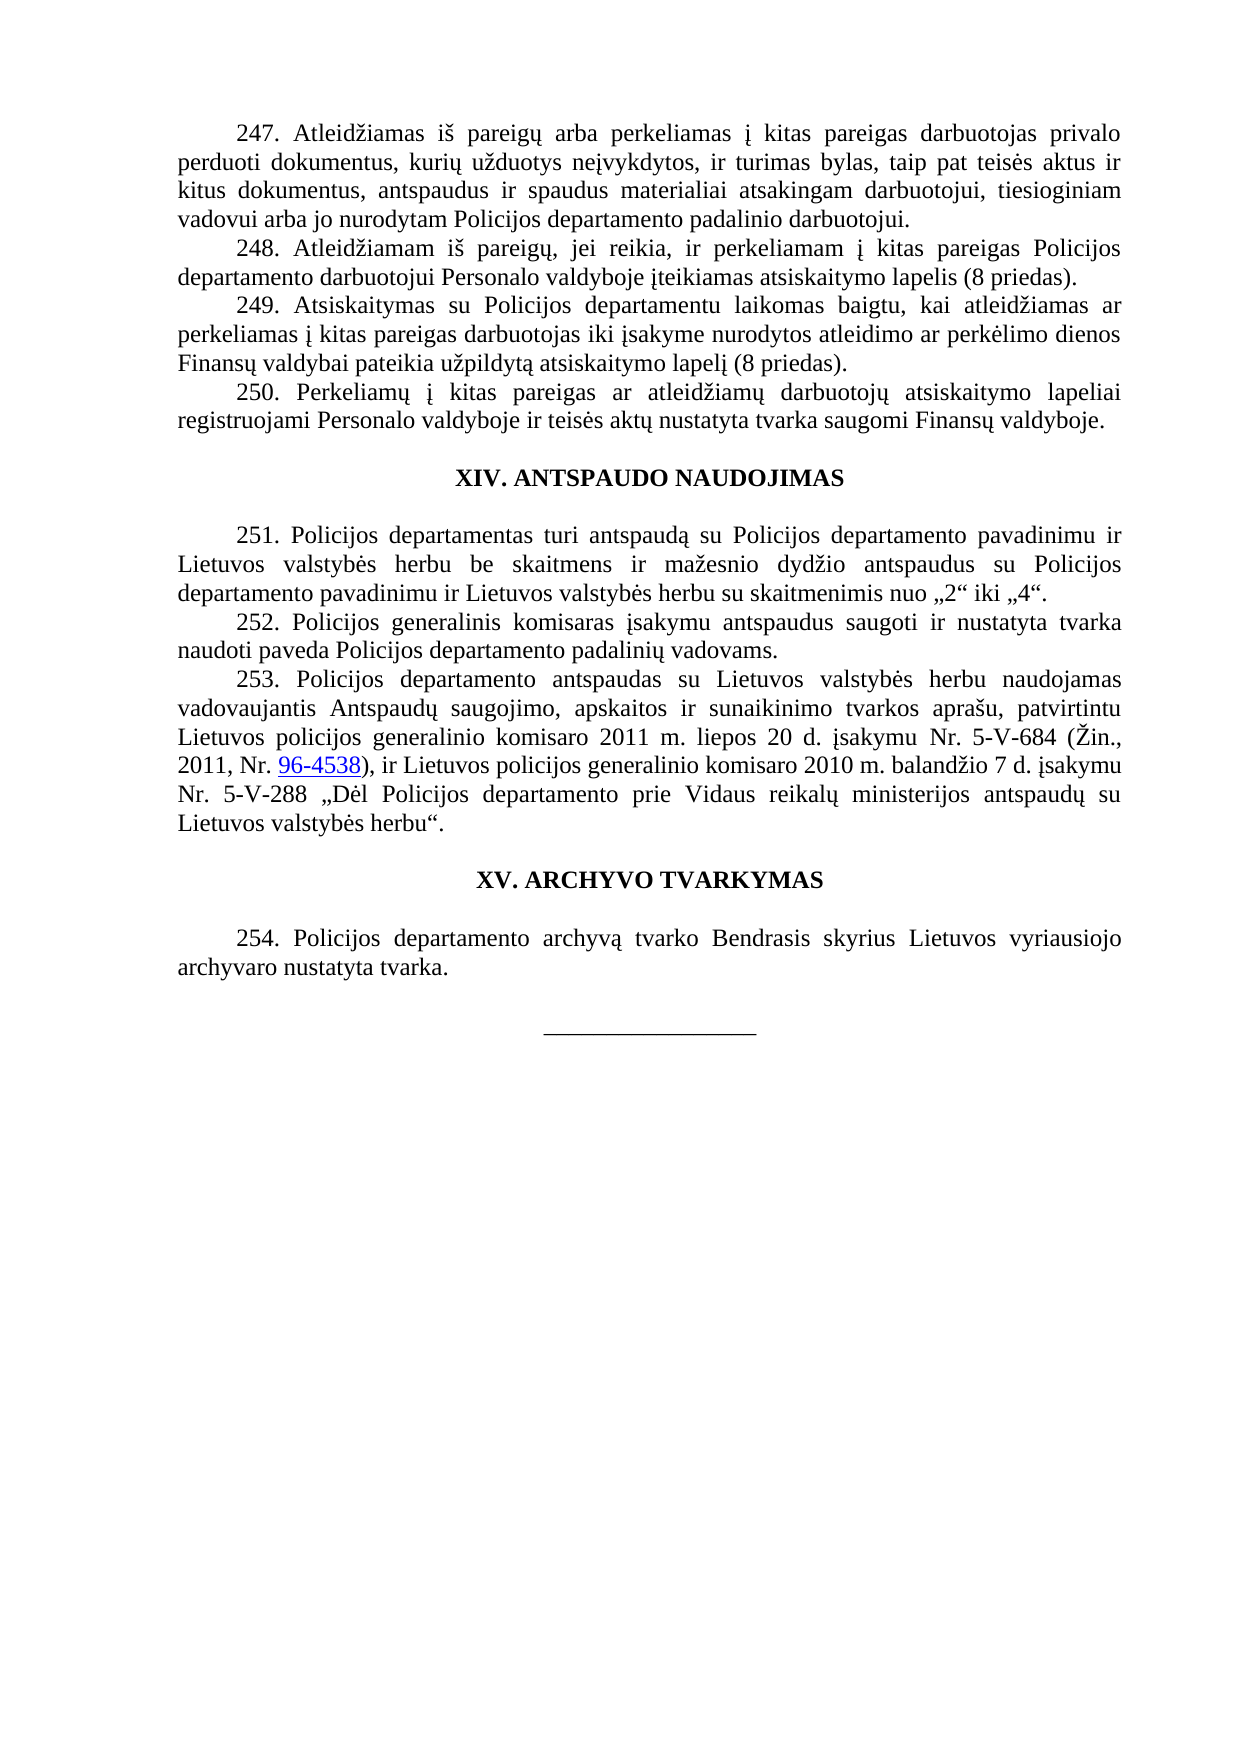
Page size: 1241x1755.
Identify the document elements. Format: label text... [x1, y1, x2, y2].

text XIV. ANTSPAUDO NAUDOJIMAS [177, 463, 1122, 492]
text 251. Policijos departamentas turi antspaudą su Policijos departamento pavadinimu ir Lietuvos valstybės herbu be skaitmens ir mažesnio dydžio antspaudus su Policijos departamento pavadinimu ir Lietuvos valstybės herbu su skaitmenimis nuo „2“ iki „4“. [177, 521, 1122, 607]
text 253. Policijos departamento antspaudas su Lietuvos valstybės herbu naudojamas vadovaujantis Antspaudų saugojimo, apskaitos ir sunaikinimo tvarkos aprašu, patvirtintu Lietuvos policijos generalinio komisaro 2011 m. liepos 20 d. įsakymu Nr. 5-V-684 (Žin., 2011, Nr. 96-4538), ir Lietuvos policijos generalinio komisaro 2010 m. balandžio 7 d. įsakymu Nr. 5-V-288 „Dėl Policijos departamento prie Vidaus reikalų ministerijos antspaudų su Lietuvos valstybės herbu“. [177, 664, 1122, 837]
text 247. Atleidžiamas iš pareigų arba perkeliamas į kitas pareigas darbuotojas privalo perduoti dokumentus, kurių užduotys neįvykdytos, ir turimas bylas, taip pat teisės aktus ir kitus dokumentus, antspaudus ir spaudus materialiai atsakingam darbuotojui, tiesioginiam vadovui arba jo nurodytam Policijos departamento padalinio darbuotojui. [177, 118, 1122, 233]
text 248. Atleidžiamam iš pareigų, jei reikia, ir perkeliamam į kitas pareigas Policijos departamento darbuotojui Personalo valdyboje įteikiamas atsiskaitymo lapelis (8 priedas). [177, 233, 1122, 291]
text 249. Atsiskaitymas su Policijos departamentu laikomas baigtu, kai atleidžiamas ar perkeliamas į kitas pareigas darbuotojas iki įsakyme nurodytos atleidimo ar perkėlimo dienos Finansų valdybai pateikia užpildytą atsiskaitymo lapelį (8 priedas). [177, 291, 1122, 377]
text 250. Perkeliamų į kitas pareigas ar atleidžiamų darbuotojų atsiskaitymo lapeliai registruojami Personalo valdyboje ir teisės aktų nustatyta tvarka saugomi Finansų valdyboje. [177, 377, 1122, 434]
text 252. Policijos generalinis komisaras įsakymu antspaudus saugoti ir nustatyta tvarka naudoti paveda Policijos departamento padalinių vadovams. [177, 607, 1122, 664]
text 254. Policijos departamento archyvą tvarko Bendrasis skyrius Lietuvos vyriausiojo archyvaro nustatyta tvarka. [177, 923, 1122, 981]
text _________________ [177, 1009, 1122, 1038]
text XV. ARCHYVO TVARKYMAS [177, 866, 1122, 894]
